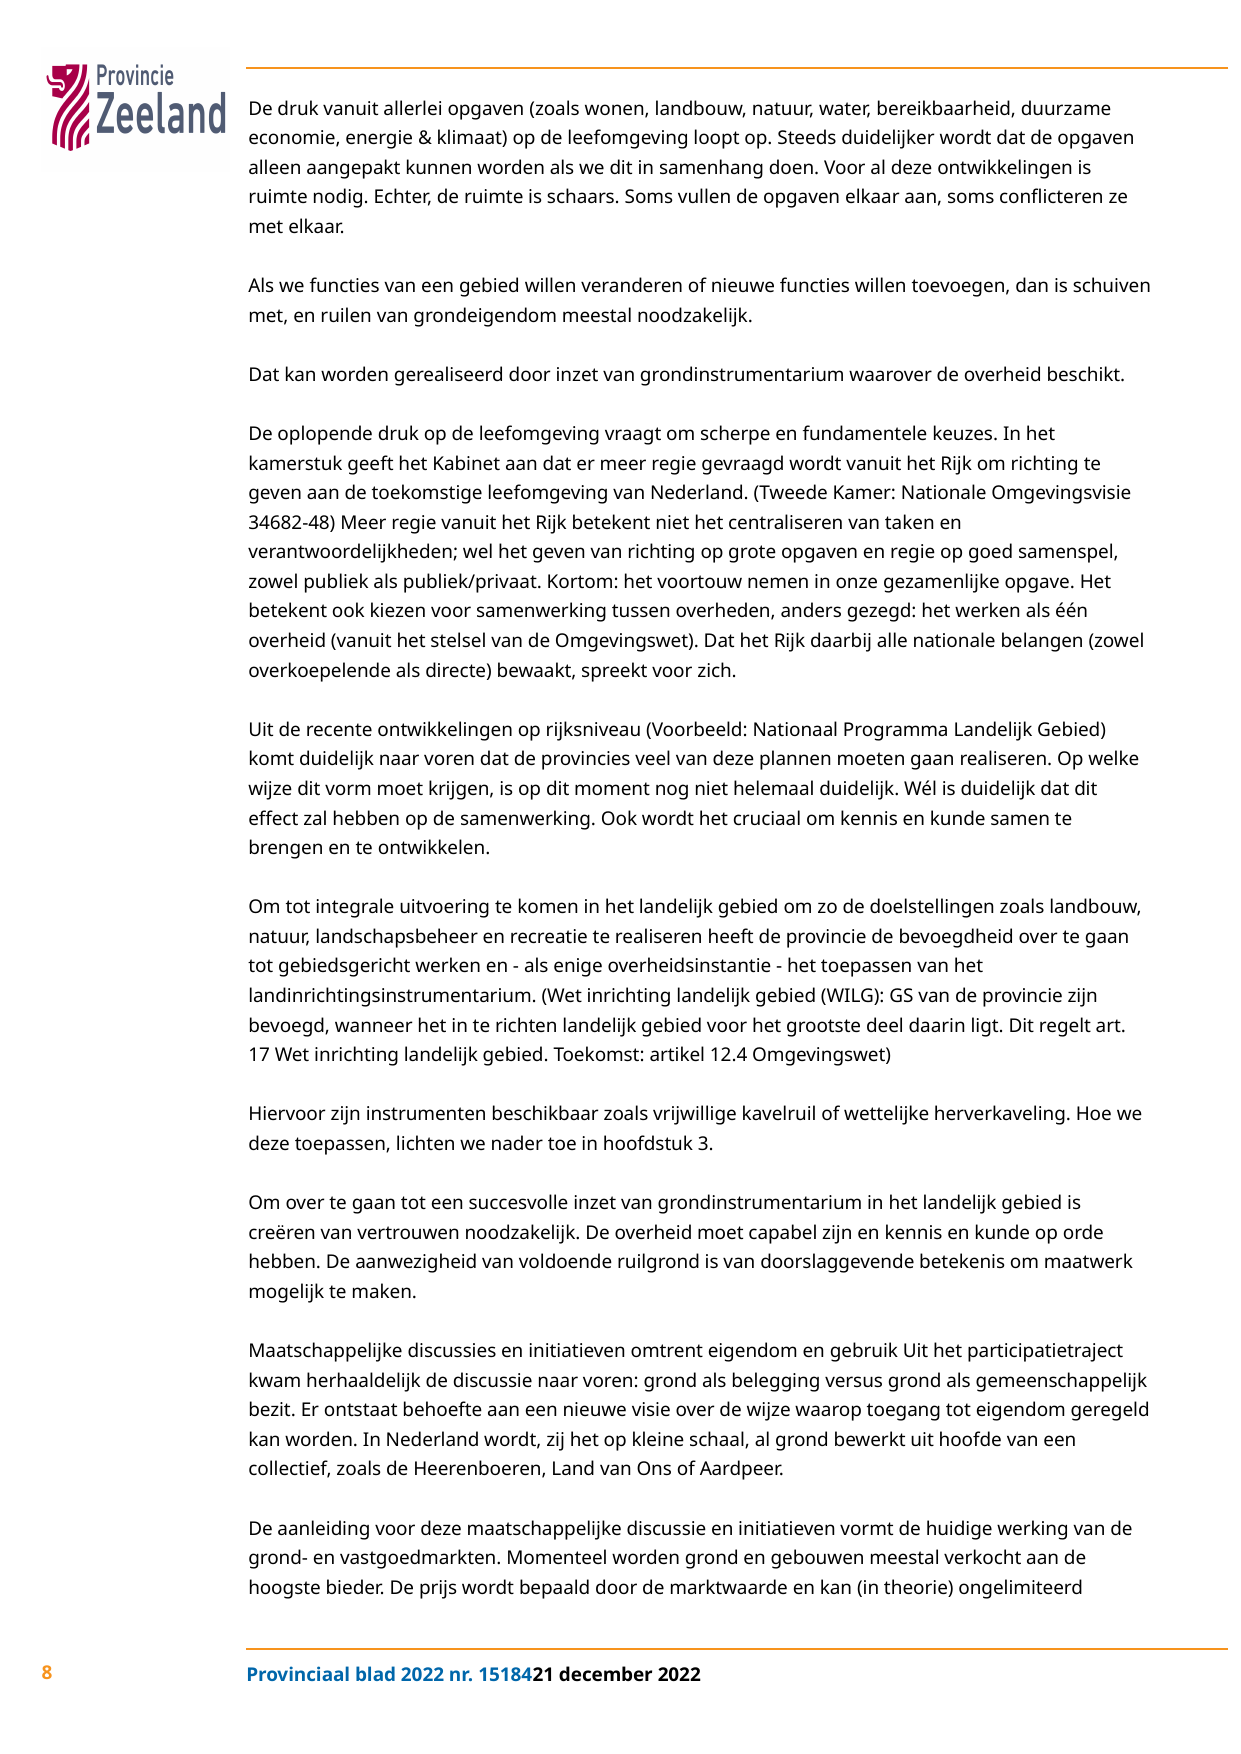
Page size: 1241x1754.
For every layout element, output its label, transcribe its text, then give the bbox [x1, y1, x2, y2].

text Als we functies van een gebied willen veranderen of nieuwe functies willen toevoegen, dan is schuiven met, en ruilen van grondeigendom meestal noodzakelijk. [248, 272, 1152, 328]
text Maatschappelijke discussies en initiatieven omtrent eigendom en gebruik Uit het participatietraject kwam herhaaldelijk de discussie naar voren: grond als belegging versus grond als gemeenschappelijk bezit. Er ontstaat behoefte aan een nieuwe visie over de wijze waarop toegang tot eigendom geregeld kan worden. In Nederland wordt, zij het op kleine schaal, al grond bewerkt uit hoofde van een collectief, zoals de Heerenboeren, Land van Ons of Aardpeer. [248, 1337, 1152, 1481]
text Om tot integrale uitvoering te komen in het landelijk gebied om zo de doelstellingen zoals landbouw, natuur, landschapsbeheer en recreatie te realiseren heeft de provincie de bevoegdheid over te gaan tot gebiedsgericht werken en - als enige overheidsinstantie - het toepassen van het landinrichtingsinstrumentarium. (Wet inrichting landelijk gebied (WILG): GS van de provincie zijn bevoegd, wanneer het in te richten landelijk gebied voor het grootste deel daarin ligt. Dit regelt art. 17 Wet inrichting landelijk gebied. Toekomst: artikel 12.4 Omgevingswet) [248, 893, 1152, 1067]
text Hiervoor zijn instrumenten beschikbaar zoals vrijwillige kavelruil of wettelijke herverkaveling. Hoe we deze toepassen, lichten we nader toe in hoofdstuk 3. [248, 1101, 1152, 1156]
text De druk vanuit allerlei opgaven (zoals wonen, landbouw, natuur, water, bereikbaarheid, duurzame economie, energie & klimaat) op de leefomgeving loopt op. Steeds duidelijker wordt dat de opgaven alleen aangepakt kunnen worden als we dit in samenhang doen. Voor al deze ontwikkelingen is ruimte nodig. Echter, de ruimte is schaars. Soms vullen de opgaven elkaar aan, soms conflicteren ze met elkaar. [248, 95, 1152, 239]
text De aanleiding voor deze maatschappelijke discussie en initiatieven vormt de huidige werking van de grond- en vastgoedmarkten. Momenteel worden grond en gebouwen meestal verkocht aan de hoogste bieder. De prijs wordt bepaald door de marktwaarde en kan (in theorie) ongelimiteerd [248, 1515, 1152, 1600]
text De oplopende druk op de leefomgeving vraagt om scherpe en fundamentele keuzes. In het kamerstuk geeft het Kabinet aan dat er meer regie gevraagd wordt vanuit het Rijk om richting te geven aan de toekomstige leefomgeving van Nederland. (Tweede Kamer: Nationale Omgevingsvisie 34682-48) Meer regie vanuit het Rijk betekent niet het centraliseren van taken en verantwoordelijkheden; wel het geven van richting op grote opgaven en regie op goed samenspel, zowel publiek als publiek/privaat. Kortom: het voortouw nemen in onze gezamenlijke opgave. Het betekent ook kiezen voor samenwerking tussen overheden, anders gezegd: het werken als één overheid (vanuit het stelsel van de Omgevingswet). Dat het Rijk daarbij alle nationale belangen (zowel overkoepelende als directe) bewaakt, spreekt voor zich. [248, 420, 1152, 683]
text Dat kan worden gerealiseerd door inzet van grondinstrumentarium waarover de overheid beschikt. [248, 361, 1152, 387]
picture [41, 47, 231, 172]
text Om over te gaan tot een succesvolle inzet van grondinstrumentarium in het landelijk gebied is creëren van vertrouwen noodzakelijk. De overheid moet capabel zijn en kennis en kunde op orde hebben. De aanwezigheid van voldoende ruilgrond is van doorslaggevende betekenis om maatwerk mogelijk te maken. [248, 1189, 1152, 1304]
text Uit de recente ontwikkelingen op rijksniveau (Voorbeeld: Nationaal Programma Landelijk Gebied) komt duidelijk naar voren dat de provincies veel van deze plannen moeten gaan realiseren. Op welke wijze dit vorm moet krijgen, is op dit moment nog niet helemaal duidelijk. Wél is duidelijk dat dit effect zal hebben op de samenwerking. Ook wordt het cruciaal om kennis en kunde samen te brengen en te ontwikkelen. [248, 716, 1152, 860]
